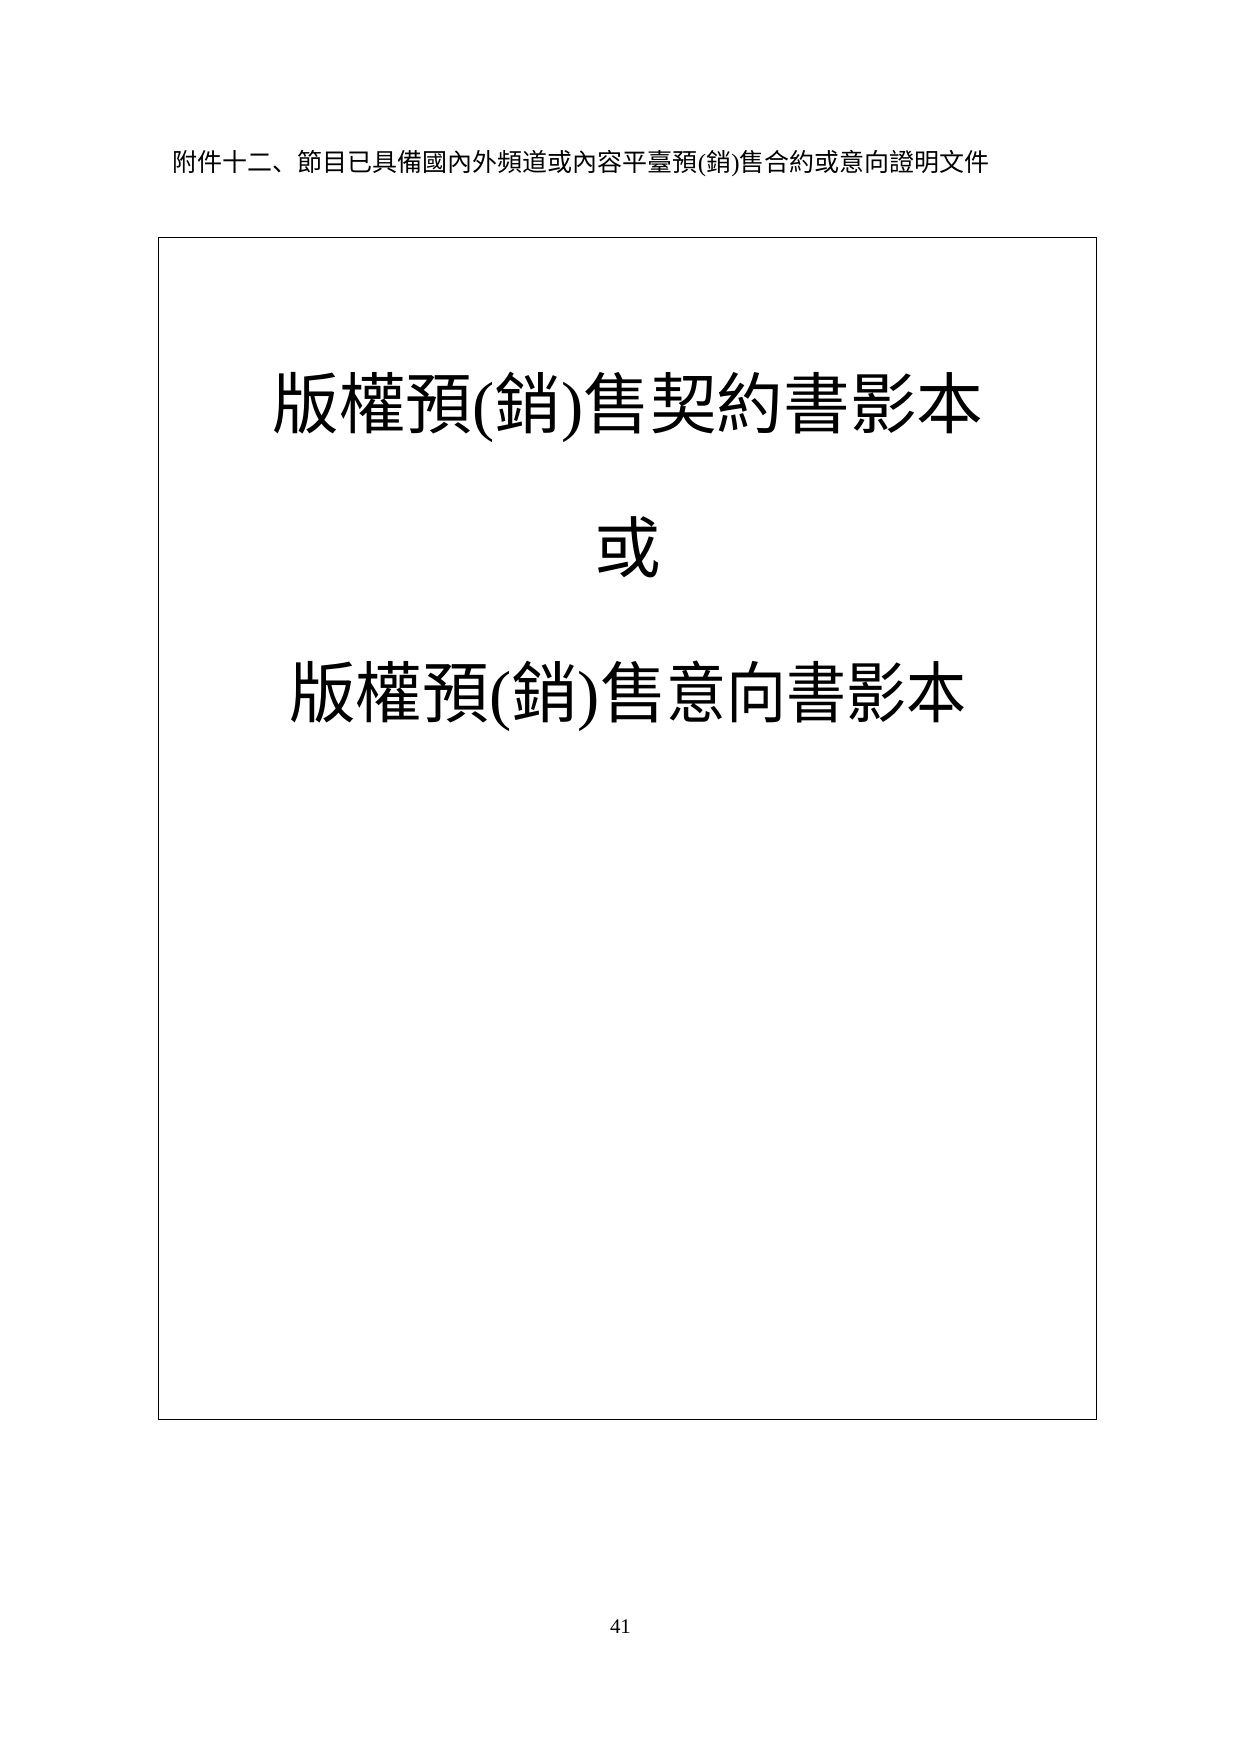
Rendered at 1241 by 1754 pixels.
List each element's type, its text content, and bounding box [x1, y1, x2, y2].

table_header 版權預(銷)售契約書影本 或 版權預(銷)售意向書影本 [159, 238, 1096, 1418]
text 附件十二、節目已具備國內外頻道或內容平臺預(銷)售合約或意向證明文件 [148, 148, 1092, 177]
